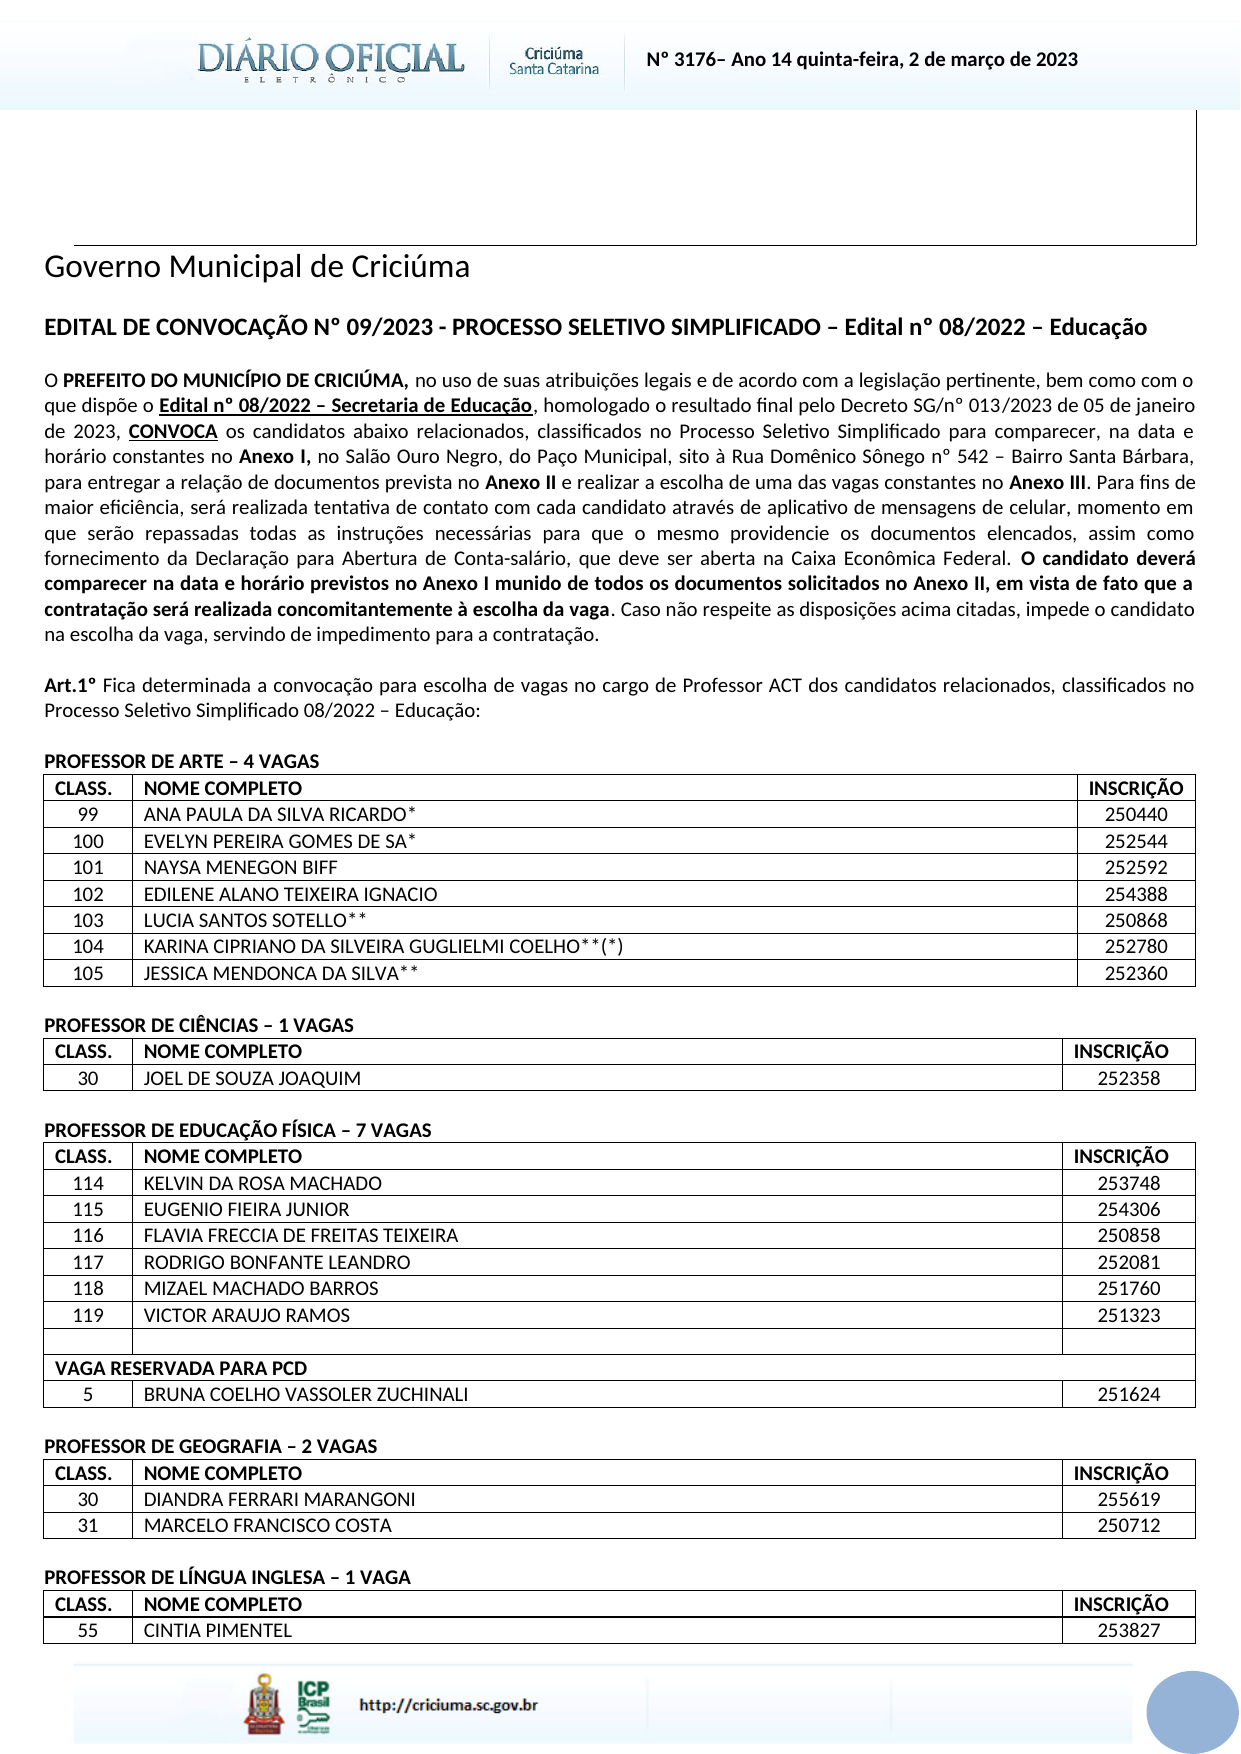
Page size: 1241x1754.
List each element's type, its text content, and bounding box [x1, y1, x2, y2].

table_cell 118 [44, 1276, 132, 1301]
table_cell VAGA RESERVADA PARA PCD [44, 1355, 1195, 1380]
text PROFESSOR DE CIÊNCIAS – 1 VAGAS [44, 1012, 1196, 1037]
table_cell EDILENE ALANO TEIXEIRA IGNACIO [133, 881, 1077, 906]
table_cell BRUNA COELHO VASSOLER ZUCHINALI [133, 1381, 1062, 1407]
table_cell 117 [44, 1249, 132, 1274]
table_header INSCRIÇÃO [1078, 775, 1195, 800]
table_cell [133, 1329, 1062, 1354]
table_cell LUCIA SANTOS SOTELLO** [133, 907, 1077, 933]
table_header CLASS. [44, 1143, 132, 1169]
table_cell 250858 [1063, 1223, 1195, 1248]
table_cell RODRIGO BONFANTE LEANDRO [133, 1249, 1062, 1274]
table_header NOME COMPLETO [133, 1460, 1062, 1485]
text O PREFEITO DO MUNICÍPIO DE CRICIÚMA, no uso de suas atribuições legais e de acordo com a legislação pertinente, bem como com o que dispõe o Edital nº 08/2022 – Secretaria de Educação, homologado o resultado final pelo Decreto SG/nº 013/2023 de 05 de janeiro de 2023, CONVOCA os candidatos abaixo relacionados, classificados no Processo Seletivo Simplificado para comparecer, na data e horário constantes no Anexo I, no Salão Ouro Negro, do Paço Municipal, sito à Rua Domênico Sônego nº 542 – Bairro Santa Bárbara, para entregar a relação de documentos prevista no Anexo II e realizar a escolha de uma das vagas constantes no Anexo III. Para fins de maior eficiência, será realizada tentativa de contato com cada candidato através de aplicativo de mensagens de celular, momento em que serão repassadas todas as instruções necessárias para que o mesmo providencie os documentos elencados, assim como fornecimento da Declaração para Abertura de Conta-salário, que deve ser aberta na Caixa Econômica Federal. O candidato deverá comparecer na data e horário previstos no Anexo I munido de todos os documentos solicitados no Anexo II, em vista de fato que a contratação será realizada concomitantemente à escolha da vaga. Caso não respeite as disposições acima citadas, impede o candidato na escolha da vaga, servindo de impedimento para a contratação. [44, 367, 1196, 647]
table_cell 103 [44, 907, 132, 933]
table_cell EVELYN PEREIRA GOMES DE SA* [133, 828, 1077, 853]
table_cell 254306 [1063, 1196, 1195, 1222]
table_cell [44, 1329, 132, 1354]
table_header NOME COMPLETO [133, 775, 1077, 800]
table_cell [1063, 1329, 1195, 1354]
table_cell 99 [44, 801, 132, 827]
text PROFESSOR DE EDUCAÇÃO FÍSICA – 7 VAGAS [44, 1117, 1196, 1142]
table_cell MARCELO FRANCISCO COSTA [133, 1513, 1062, 1538]
table_cell DIANDRA FERRARI MARANGONI [133, 1486, 1062, 1512]
table_cell 251323 [1063, 1302, 1195, 1327]
table_cell 250712 [1063, 1513, 1195, 1538]
table_header INSCRIÇÃO [1063, 1591, 1195, 1616]
text PROFESSOR DE LÍNGUA INGLESA – 1 VAGA [44, 1564, 1196, 1590]
table_cell JESSICA MENDONCA DA SILVA** [133, 960, 1077, 986]
table_cell 114 [44, 1170, 132, 1195]
table_cell CINTIA PIMENTEL [133, 1618, 1062, 1643]
table_cell 102 [44, 881, 132, 906]
table_cell 116 [44, 1223, 132, 1248]
table_cell FLAVIA FRECCIA DE FREITAS TEIXEIRA [133, 1223, 1062, 1248]
table_header NOME COMPLETO [133, 1143, 1062, 1169]
table_cell 252544 [1078, 828, 1195, 853]
table_cell 30 [44, 1486, 132, 1512]
table_cell 255619 [1063, 1486, 1195, 1512]
table_cell 250868 [1078, 907, 1195, 933]
table_cell 55 [44, 1618, 132, 1643]
table_cell 31 [44, 1513, 132, 1538]
table_cell 253827 [1063, 1618, 1195, 1643]
table_cell ANA PAULA DA SILVA RICARDO* [133, 801, 1077, 827]
text PROFESSOR DE GEOGRAFIA – 2 VAGAS [44, 1433, 1196, 1459]
table_cell 252081 [1063, 1249, 1195, 1274]
table_cell 252358 [1063, 1065, 1195, 1090]
table_cell 30 [44, 1065, 132, 1090]
table_header CLASS. [44, 775, 132, 800]
table_cell 252360 [1078, 960, 1195, 986]
table_cell 105 [44, 960, 132, 986]
table_cell MIZAEL MACHADO BARROS [133, 1276, 1062, 1301]
table_cell VICTOR ARAUJO RAMOS [133, 1302, 1062, 1327]
table_header INSCRIÇÃO [1063, 1460, 1195, 1485]
table_cell 119 [44, 1302, 132, 1327]
text PROFESSOR DE ARTE – 4 VAGAS [44, 748, 1196, 774]
text Governo Municipal de Criciúma [44, 245, 1196, 286]
table_cell 250440 [1078, 801, 1195, 827]
text EDITAL DE CONVOCAÇÃO Nº 09/2023 - PROCESSO SELETIVO SIMPLIFICADO – Edital nº 08/2022 – Educação [44, 311, 1196, 342]
table_cell 100 [44, 828, 132, 853]
table_cell EUGENIO FIEIRA JUNIOR [133, 1196, 1062, 1222]
table_cell 101 [44, 854, 132, 880]
table_cell KELVIN DA ROSA MACHADO [133, 1170, 1062, 1195]
table_cell 251760 [1063, 1276, 1195, 1301]
text Art.1º Fica determinada a convocação para escolha de vagas no cargo de Professor ACT dos candidatos relacionados, classificados no Processo Seletivo Simplificado 08/2022 – Educação: [44, 672, 1196, 723]
table_cell 254388 [1078, 881, 1195, 906]
table_header INSCRIÇÃO [1063, 1143, 1195, 1169]
table_cell 252780 [1078, 934, 1195, 959]
table_cell 253748 [1063, 1170, 1195, 1195]
table_cell 251624 [1063, 1381, 1195, 1407]
table_cell 115 [44, 1196, 132, 1222]
table_cell NAYSA MENEGON BIFF [133, 854, 1077, 880]
table_cell JOEL DE SOUZA JOAQUIM [133, 1065, 1062, 1090]
table_header NOME COMPLETO [133, 1591, 1062, 1616]
table_cell KARINA CIPRIANO DA SILVEIRA GUGLIELMI COELHO**(*) [133, 934, 1077, 959]
table_header CLASS. [44, 1591, 132, 1616]
table_header CLASS. [44, 1039, 132, 1064]
table_header INSCRIÇÃO [1063, 1039, 1195, 1064]
table_cell 5 [44, 1381, 132, 1407]
table_header NOME COMPLETO [133, 1039, 1062, 1064]
table_header CLASS. [44, 1460, 132, 1485]
table_cell 252592 [1078, 854, 1195, 880]
table_cell 104 [44, 934, 132, 959]
